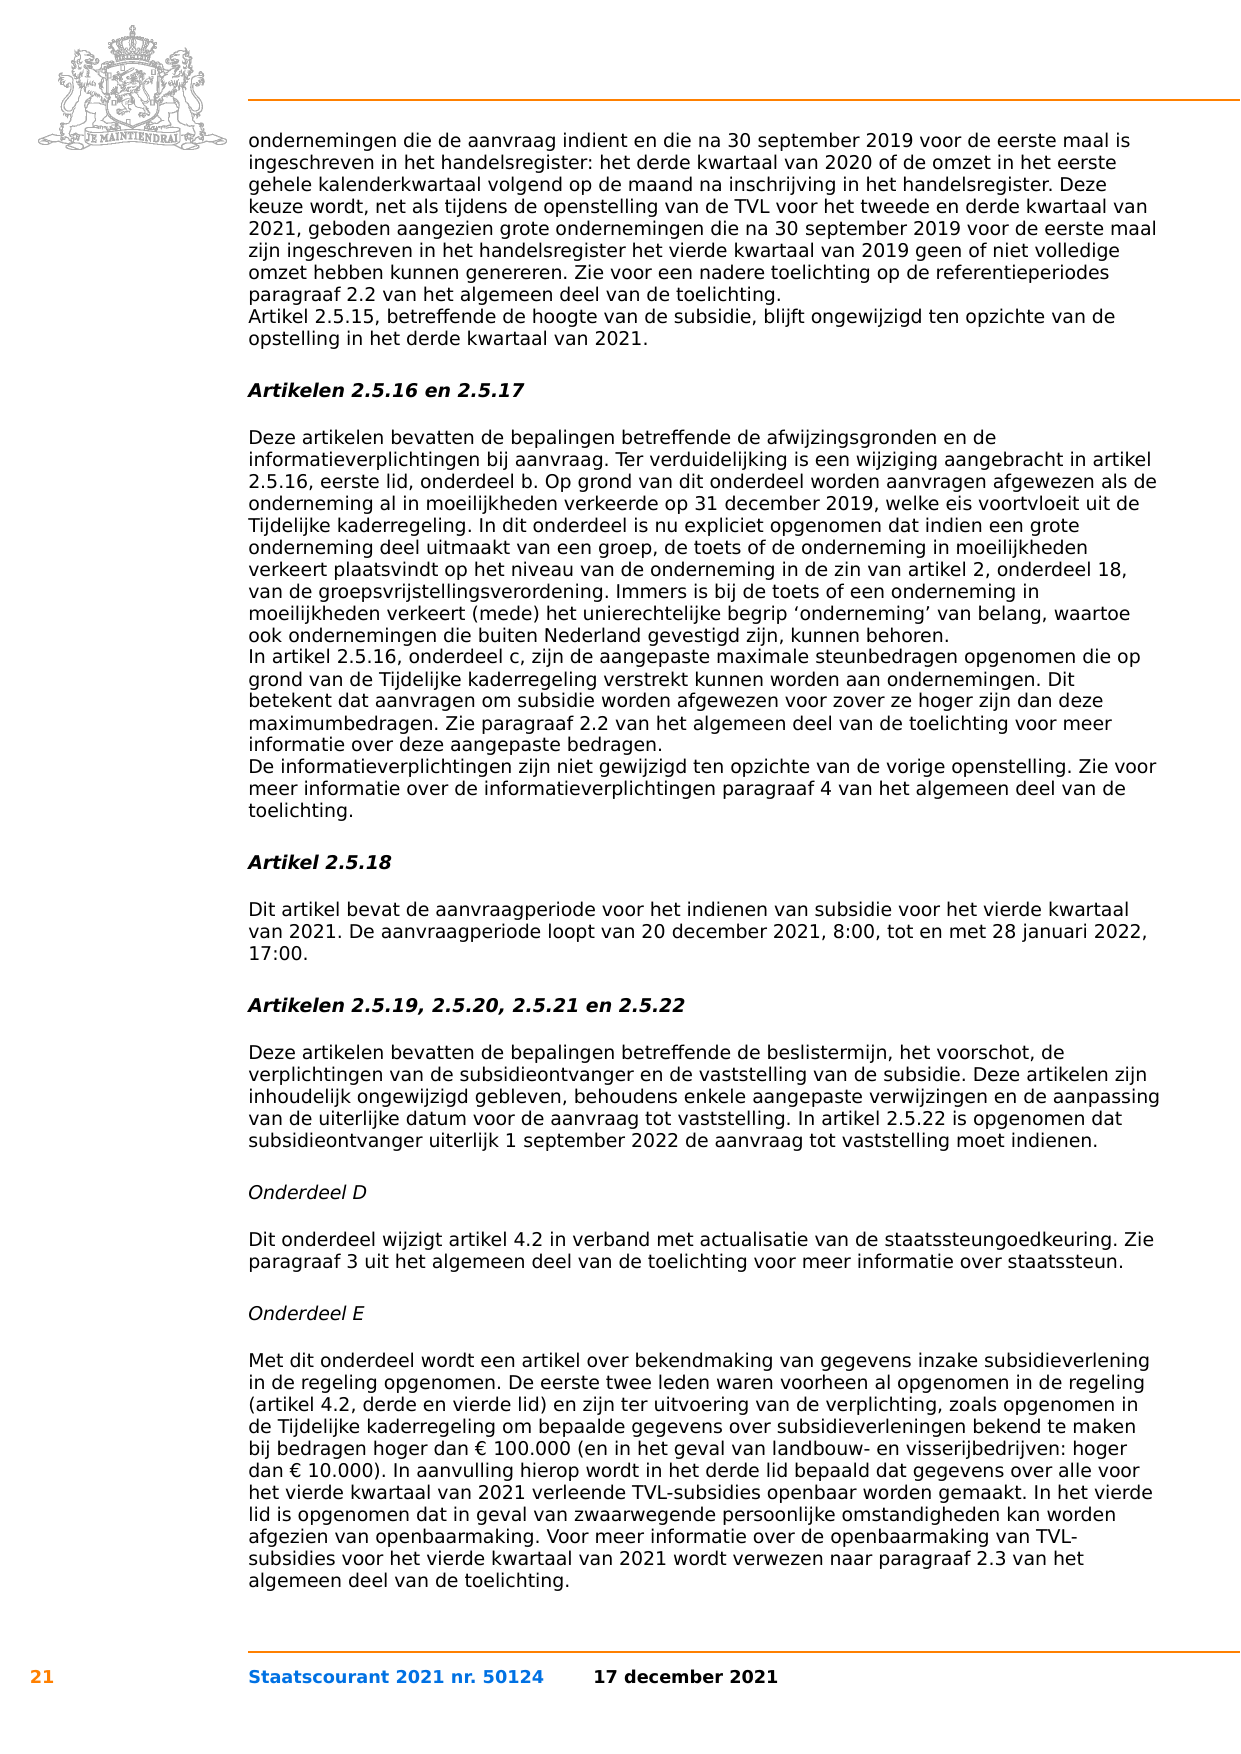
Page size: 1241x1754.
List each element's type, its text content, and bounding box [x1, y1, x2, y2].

text De informatieverplichtingen zijn niet gewijzigd ten opzichte van de vorige openstelling. Zie voor meer informatie over de informatieverplichtingen paragraaf 4 van het algemeen deel van de toelichting. [248, 756, 1163, 822]
text Dit artikel bevat de aanvraagperiode voor het indienen van subsidie voor het vierde kwartaal van 2021. De aanvraagperiode loopt van 20 december 2021, 8:00, tot en met 28 januari 2022, 17:00. [248, 899, 1163, 965]
text Met dit onderdeel wordt een artikel over bekendmaking van gegevens inzake subsidieverlening in de regeling opgenomen. De eerste twee leden waren voorheen al opgenomen in de regeling (artikel 4.2, derde en vierde lid) en zijn ter uitvoering van de verplichting, zoals opgenomen in de Tijdelijke kaderregeling om bepaalde gegevens over subsidieverleningen bekend te maken bij bedragen hoger dan € 100.000 (en in het geval van landbouw- en visserijbedrijven: hoger dan € 10.000). In aanvulling hierop wordt in het derde lid bepaald dat gegevens over alle voor het vierde kwartaal van 2021 verleende TVL-subsidies openbaar worden gemaakt. In het vierde lid is opgenomen dat in geval van zwaarwegende persoonlijke omstandigheden kan worden afgezien van openbaarmaking. Voor meer informatie over de openbaarmaking van TVL-subsidies voor het vierde kwartaal van 2021 wordt verwezen naar paragraaf 2.3 van het algemeen deel van de toelichting. [248, 1350, 1163, 1592]
text Deze artikelen bevatten de bepalingen betreffende de beslistermijn, het voorschot, de verplichtingen van de subsidieontvanger en de vaststelling van de subsidie. Deze artikelen zijn inhoudelijk ongewijzigd gebleven, behoudens enkele aangepaste verwijzingen en de aanpassing van de uiterlijke datum voor de aanvraag tot vaststelling. In artikel 2.5.22 is opgenomen dat subsidieontvanger uiterlijk 1 september 2022 de aanvraag tot vaststelling moet indienen. [248, 1042, 1163, 1152]
subtitle Artikel 2.5.18 [248, 852, 1163, 874]
text Deze artikelen bevatten de bepalingen betreffende de afwijzingsgronden en de informatieverplichtingen bij aanvraag. Ter verduidelijking is een wijziging aangebracht in artikel 2.5.16, eerste lid, onderdeel b. Op grond van dit onderdeel worden aanvragen afgewezen als de onderneming al in moeilijkheden verkeerde op 31 december 2019, welke eis voortvloeit uit de Tijdelijke kaderregeling. In dit onderdeel is nu expliciet opgenomen dat indien een grote onderneming deel uitmaakt van een groep, de toets of de onderneming in moeilijkheden verkeert plaatsvindt op het niveau van de onderneming in de zin van artikel 2, onderdeel 18, van de groepsvrijstellingsverordening. Immers is bij de toets of een onderneming in moeilijkheden verkeert (mede) het unierechtelijke begrip ‘onderneming’ van belang, waartoe ook ondernemingen die buiten Nederland gevestigd zijn, kunnen behoren. [248, 427, 1163, 646]
text Dit onderdeel wijzigt artikel 4.2 in verband met actualisatie van de staatssteungoedkeuring. Zie paragraaf 3 uit het algemeen deel van de toelichting voor meer informatie over staatssteun. [248, 1229, 1163, 1273]
text ondernemingen die de aanvraag indient en die na 30 september 2019 voor de eerste maal is ingeschreven in het handelsregister: het derde kwartaal van 2020 of de omzet in het eerste gehele kalenderkwartaal volgend op de maand na inschrijving in het handelsregister. Deze keuze wordt, net als tijdens de openstelling van de TVL voor het tweede en derde kwartaal van 2021, geboden aangezien grote ondernemingen die na 30 september 2019 voor de eerste maal zijn ingeschreven in het handelsregister het vierde kwartaal van 2019 geen of niet volledige omzet hebben kunnen genereren. Zie voor een nadere toelichting op de referentieperiodes paragraaf 2.2 van het algemeen deel van de toelichting. [248, 130, 1163, 306]
picture [38, 25, 227, 150]
subtitle Artikelen 2.5.19, 2.5.20, 2.5.21 en 2.5.22 [248, 995, 1163, 1017]
text Artikel 2.5.15, betreffende de hoogte van de subsidie, blijft ongewijzigd ten opzichte van de opstelling in het derde kwartaal van 2021. [248, 306, 1163, 350]
subtitle Artikelen 2.5.16 en 2.5.17 [248, 380, 1163, 402]
subtitle Onderdeel E [248, 1303, 1163, 1325]
subtitle Onderdeel D [248, 1182, 1163, 1204]
text In artikel 2.5.16, onderdeel c, zijn de aangepaste maximale steunbedragen opgenomen die op grond van de Tijdelijke kaderregeling verstrekt kunnen worden aan ondernemingen. Dit betekent dat aanvragen om subsidie worden afgewezen voor zover ze hoger zijn dan deze maximumbedragen. Zie paragraaf 2.2 van het algemeen deel van de toelichting voor meer informatie over deze aangepaste bedragen. [248, 646, 1163, 756]
